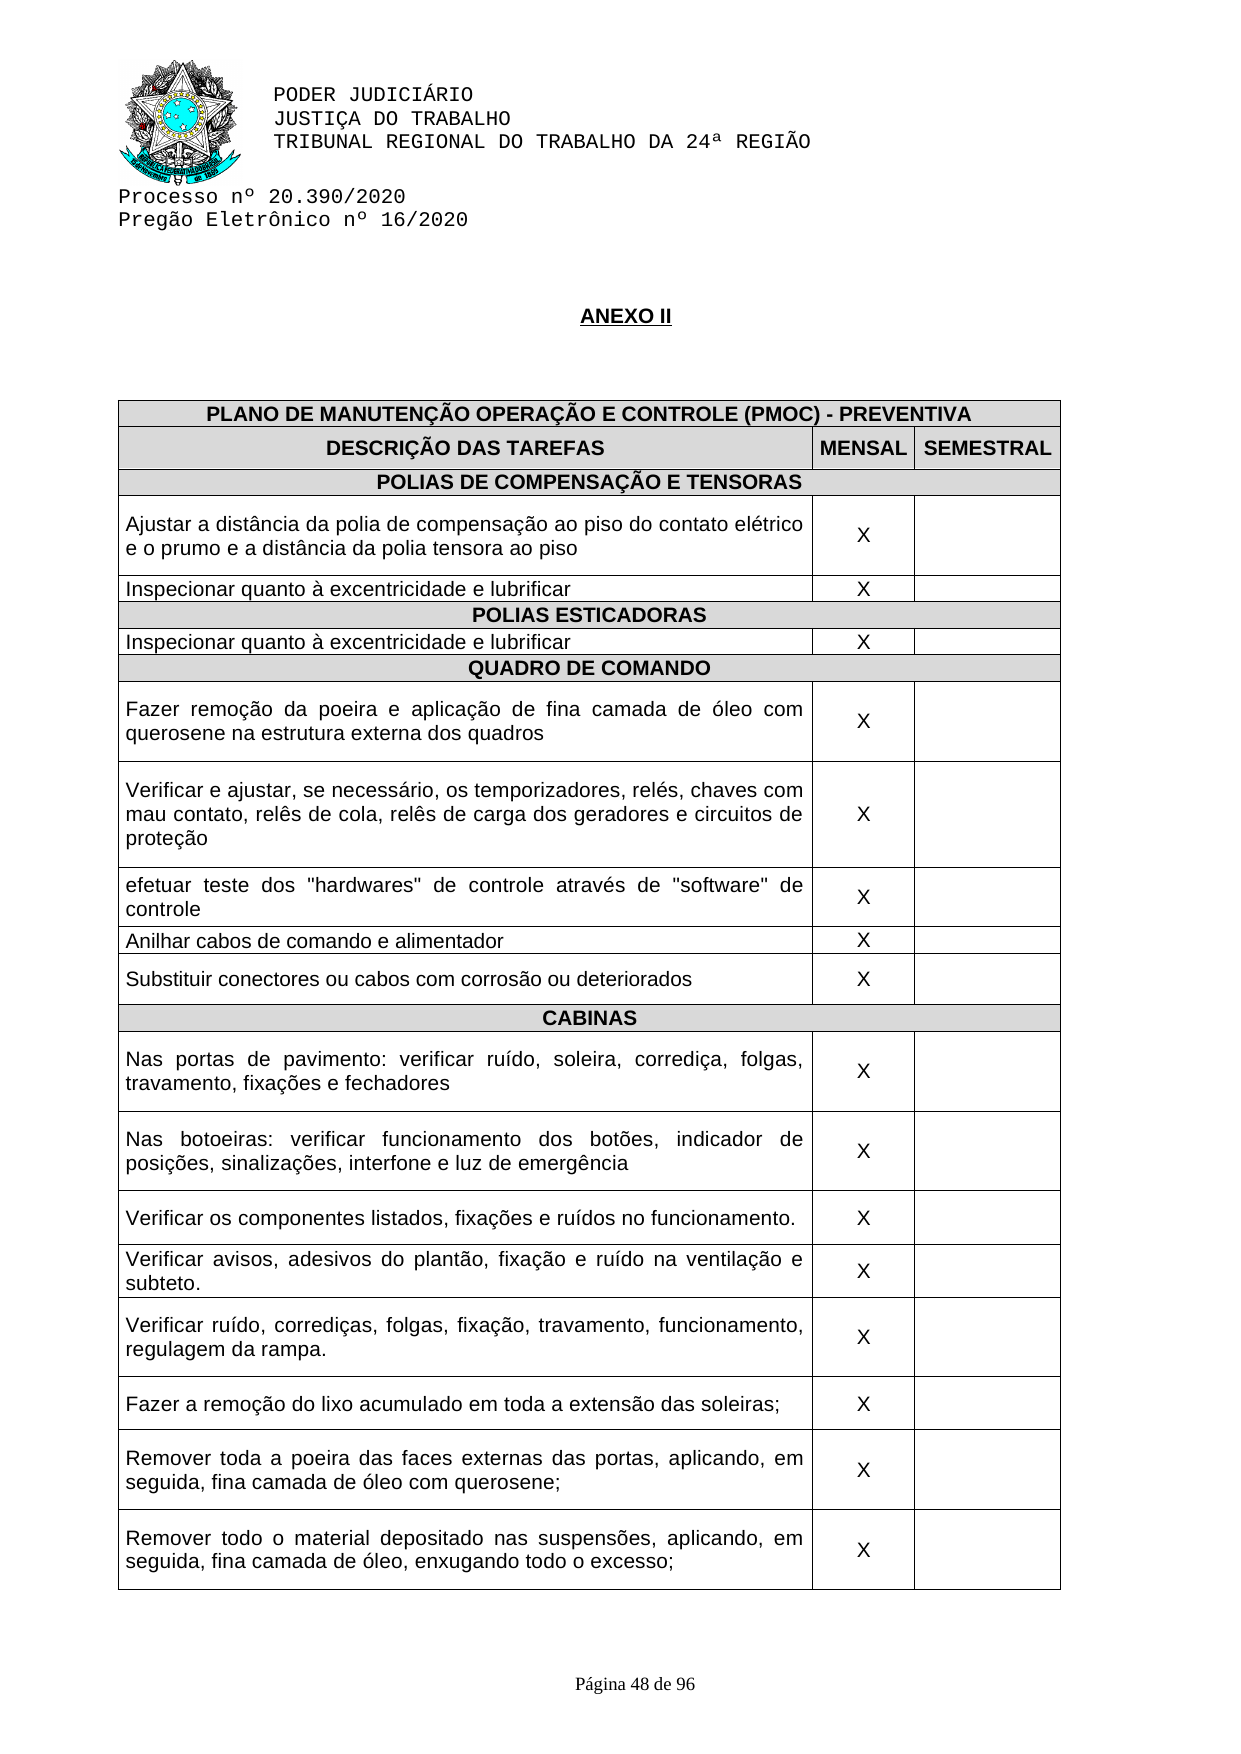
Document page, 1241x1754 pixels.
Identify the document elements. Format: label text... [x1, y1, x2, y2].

table_cell SEMESTRAL [915, 427, 1060, 468]
table_cell Nas botoeiras: verificar funcionamento dos botões, indicador de posições, sinalizações, interfone e luz de emergência [119, 1112, 812, 1190]
table_cell X [813, 629, 914, 654]
table_cell [915, 682, 1060, 761]
table_cell X [813, 868, 914, 926]
table_cell Remover toda a poeira das faces externas das portas, aplicando, em seguida, fina camada de óleo com querosene; [119, 1430, 812, 1509]
table_cell X [813, 496, 914, 575]
table_cell [915, 1430, 1060, 1509]
table_cell Inspecionar quanto à excentricidade e lubrificar [119, 576, 812, 601]
table_cell X [813, 1510, 914, 1589]
table_cell [915, 868, 1060, 926]
table_cell [915, 954, 1060, 1004]
table_cell X [813, 1298, 914, 1376]
table_cell X [813, 1430, 914, 1509]
table_cell QUADRO DE COMANDO [119, 655, 1060, 681]
table_cell X [813, 1191, 914, 1243]
table_cell [915, 629, 1060, 654]
table_cell [915, 1191, 1060, 1243]
table_cell Substituir conectores ou cabos com corrosão ou deteriorados [119, 954, 812, 1004]
table_cell Verificar avisos, adesivos do plantão, fixação e ruído na ventilação e subteto. [119, 1245, 812, 1297]
table_cell POLIAS DE COMPENSAÇÃO E TENSORAS [119, 470, 1060, 495]
table_cell POLIAS ESTICADORAS [119, 602, 1060, 628]
table_cell [915, 762, 1060, 867]
text ANEXO II [319, 304, 932, 328]
table_cell [915, 1032, 1060, 1111]
table_cell X [813, 576, 914, 601]
table_cell [915, 1377, 1060, 1429]
table_cell [915, 927, 1060, 953]
table_cell [915, 1298, 1060, 1376]
table_cell Verificar os componentes listados, fixações e ruídos no funcionamento. [119, 1191, 812, 1243]
table_cell MENSAL [813, 427, 914, 468]
table_cell X [813, 954, 914, 1004]
table_cell Verificar ruído, corrediças, folgas, fixação, travamento, funcionamento, regulagem da rampa. [119, 1298, 812, 1376]
table_cell X [813, 1032, 914, 1111]
table_cell [915, 496, 1060, 575]
table_cell X [813, 1245, 914, 1297]
table_cell X [813, 927, 914, 953]
table_cell X [813, 682, 914, 761]
table_cell Fazer a remoção do lixo acumulado em toda a extensão das soleiras; [119, 1377, 812, 1429]
table_cell Inspecionar quanto à excentricidade e lubrificar [119, 629, 812, 654]
table_cell X [813, 1377, 914, 1429]
table_cell Ajustar a distância da polia de compensação ao piso do contato elétrico e o prumo e a distância da polia tensora ao piso [119, 496, 812, 575]
table_cell X [813, 1112, 914, 1190]
table_cell Anilhar cabos de comando e alimentador [119, 927, 812, 953]
table_cell [915, 1245, 1060, 1297]
table_cell Remover todo o material depositado nas suspensões, aplicando, em seguida, fina camada de óleo, enxugando todo o excesso; [119, 1510, 812, 1589]
table_cell Verificar e ajustar, se necessário, os temporizadores, relés, chaves com mau contato, relês de cola, relês de carga dos geradores e circuitos de proteção [119, 762, 812, 867]
table_cell [915, 576, 1060, 601]
table_cell Nas portas de pavimento: verificar ruído, soleira, corrediça, folgas, travamento, fixações e fechadores [119, 1032, 812, 1111]
table_cell X [813, 762, 914, 867]
table_cell efetuar teste dos "hardwares" de controle através de "software" de controle [119, 868, 812, 926]
table_cell Fazer remoção da poeira e aplicação de fina camada de óleo com querosene na estrutura externa dos quadros [119, 682, 812, 761]
table_cell CABINAS [119, 1005, 1060, 1031]
table_header PLANO DE MANUTENÇÃO OPERAÇÃO E CONTROLE (PMOC) - PREVENTIVA [119, 401, 1060, 426]
table_cell DESCRIÇÃO DAS TAREFAS [119, 427, 812, 468]
table_cell [915, 1112, 1060, 1190]
picture [118, 59, 243, 186]
table_cell [915, 1510, 1060, 1589]
